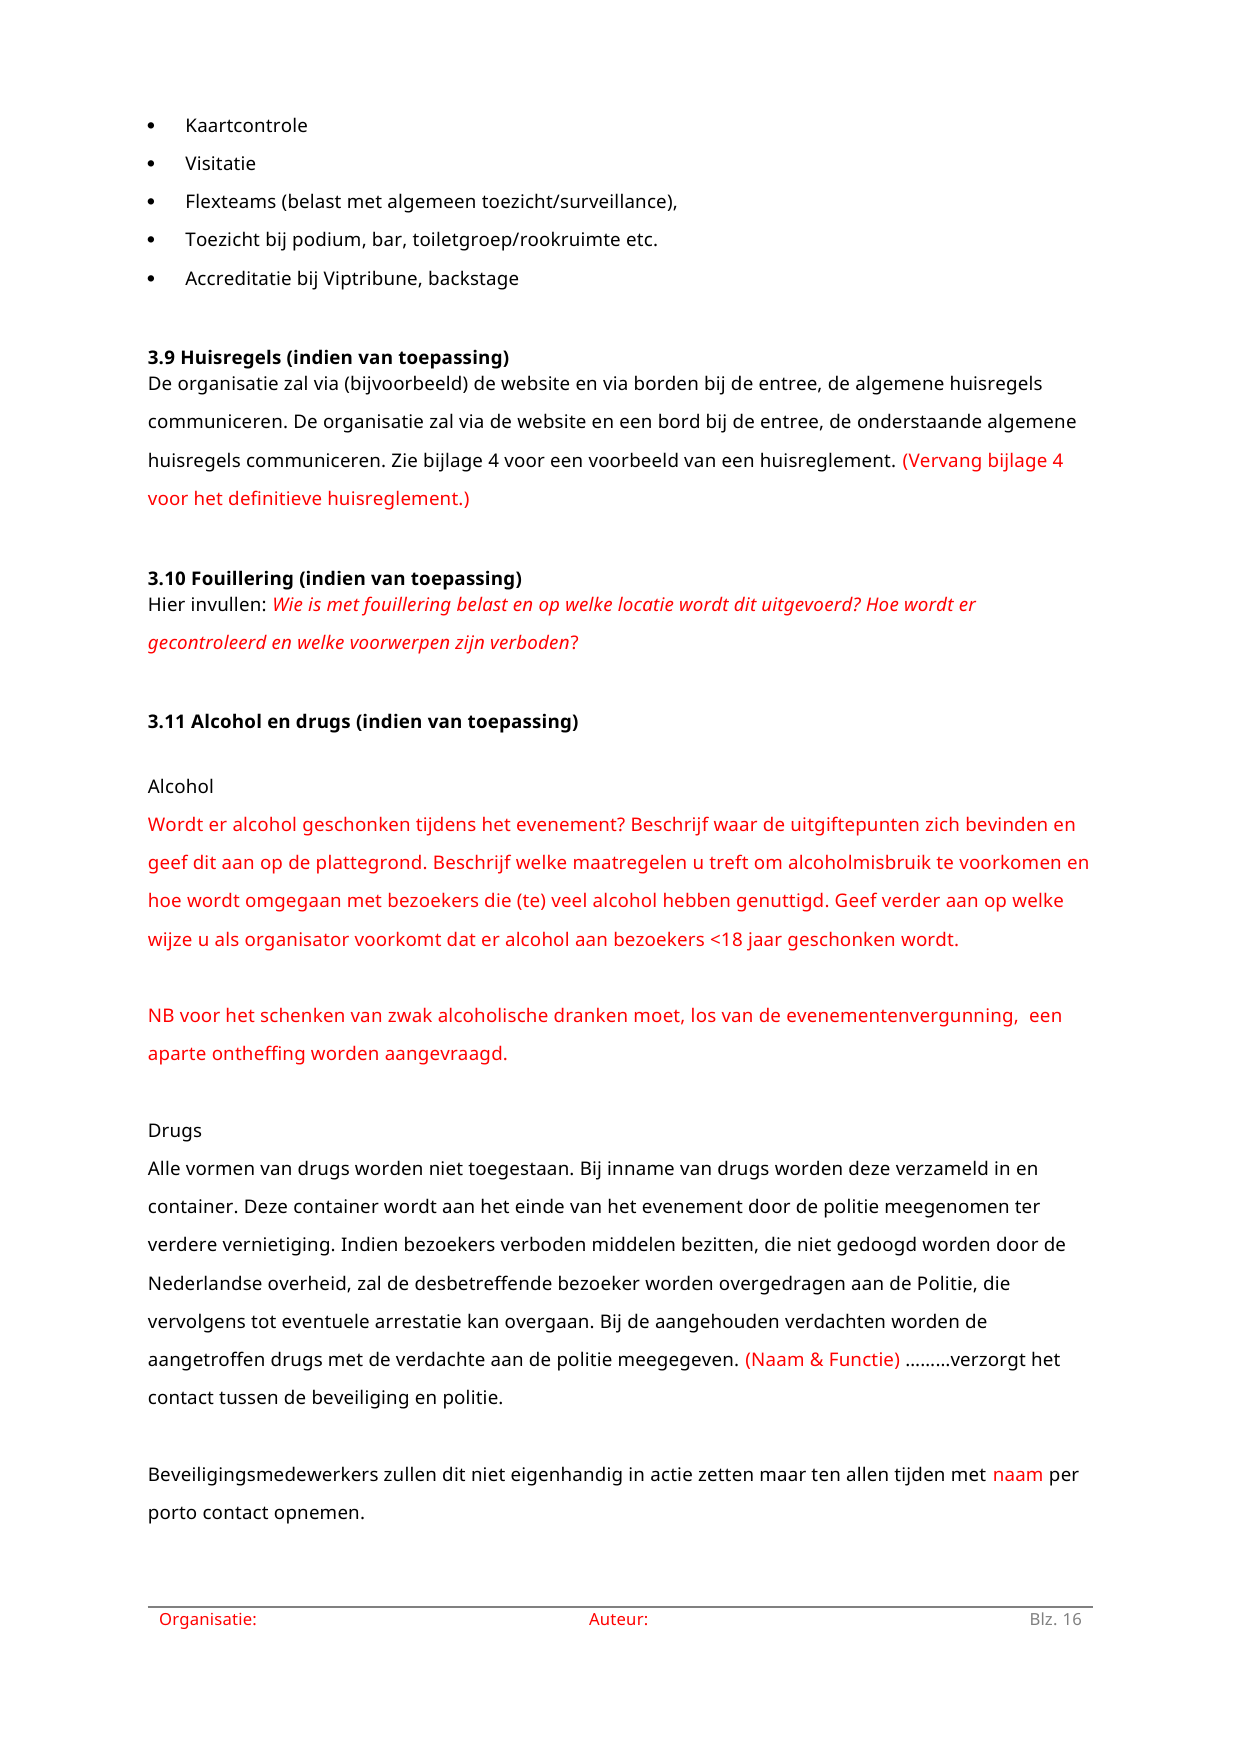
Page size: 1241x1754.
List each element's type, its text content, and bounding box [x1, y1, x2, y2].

list Kaartcontrole [148, 112, 1093, 137]
list Flexteams (belast met algemeen toezicht/surveillance), [148, 188, 1093, 214]
list Accreditatie bij Viptribune, backstage [148, 265, 1093, 290]
text Hier invullen: Wie is met fouillering belast en op welke locatie wordt dit uitgevoerd? Hoe wordt er gecontroleerd en welke voorwerpen zijn verboden? [148, 591, 1093, 654]
text Beveiligingsmedewerkers zullen dit niet eigenhandig in actie zetten maar ten allen tijden met naam per porto contact opnemen. [148, 1461, 1093, 1525]
list Toezicht bij podium, bar, toiletgroep/rookruimte etc. [148, 227, 1093, 252]
subtitle 3.11 Alcohol en drugs (indien van toepassing) [148, 706, 1093, 735]
subtitle 3.10 Fouillering (indien van toepassing) [148, 562, 1093, 591]
list Visitatie [148, 150, 1093, 176]
text Wordt er alcohol geschonken tijdens het evenement? Beschrijf waar de uitgiftepunten zich bevinden en geef dit aan op de plattegrond. Beschrijf welke maatregelen u treft om alcoholmisbruik te voorkomen en hoe wordt omgegaan met bezoekers die (te) veel alcohol hebben genuttigd. Geef verder aan op welke wijze u als organisator voorkomt dat er alcohol aan bezoekers <18 jaar geschonken wordt. [148, 811, 1093, 951]
text NB voor het schenken van zwak alcoholische dranken moet, los van de evenementenvergunning, een aparte ontheffing worden aangevraagd. [148, 1002, 1093, 1066]
text Alle vormen van drugs worden niet toegestaan. Bij inname van drugs worden deze verzameld in en container. Deze container wordt aan het einde van het evenement door de politie meegenomen ter verdere vernietiging. Indien bezoekers verboden middelen bezitten, die niet gedoogd worden door de Nederlandse overheid, zal de desbetreffende bezoeker worden overgedragen aan de Politie, die vervolgens tot eventuele arrestatie kan overgaan. Bij de aangehouden verdachten worden de aangetroffen drugs met de verdachte aan de politie meegegeven. (Naam & Functie) ………verzorgt het contact tussen de beveiliging en politie. [148, 1155, 1093, 1410]
text Alcohol [148, 773, 1093, 798]
subtitle 3.9 Huisregels (indien van toepassing) [148, 341, 1093, 371]
text De organisatie zal via (bijvoorbeeld) de website en via borden bij de entree, de algemene huisregels communiceren. De organisatie zal via de website en een bord bij de entree, de onderstaande algemene huisregels communiceren. Zie bijlage 4 voor een voorbeeld van een huisreglement. (Vervang bijlage 4 voor het definitieve huisreglement.) [148, 371, 1093, 511]
text Drugs [148, 1117, 1093, 1142]
